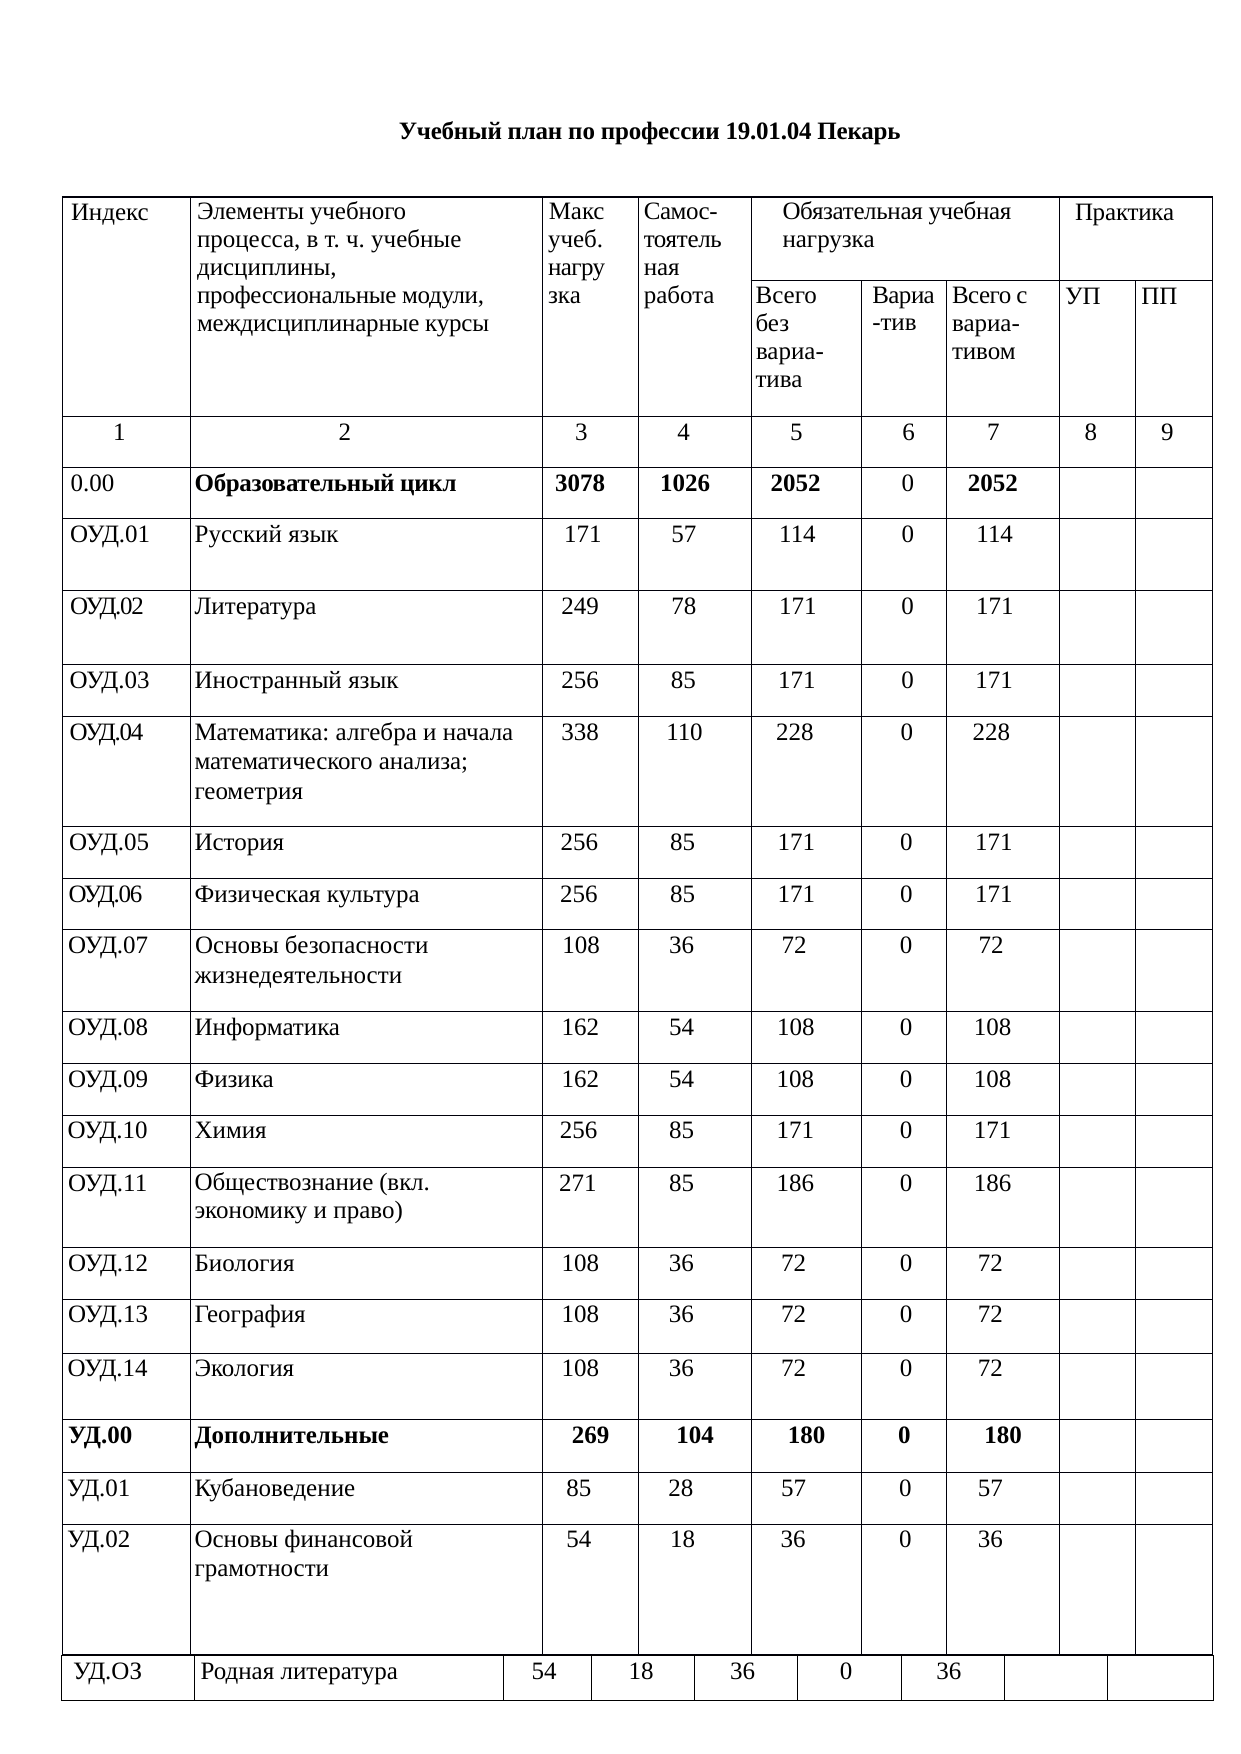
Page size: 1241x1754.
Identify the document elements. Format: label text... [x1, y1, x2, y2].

table_cell 0 [862, 1300, 946, 1352]
table_cell 171 [752, 1116, 861, 1167]
table_cell 72 [947, 1354, 1059, 1419]
table_cell ОУД.04 [63, 717, 190, 826]
table_cell 171 [947, 1116, 1059, 1167]
table_cell Литература [191, 591, 542, 664]
table_cell [1136, 591, 1212, 664]
table_cell [1060, 1300, 1135, 1352]
table_cell 85 [639, 879, 751, 929]
table_cell 36 [752, 1525, 861, 1654]
table_cell [1060, 1473, 1135, 1523]
table_cell 3 [543, 417, 638, 467]
table_cell [1060, 1168, 1135, 1247]
table_cell 7 [947, 417, 1059, 467]
table_cell Основы финансовой грамотности [191, 1525, 542, 1654]
table_cell Экология [191, 1354, 542, 1419]
table_cell 0 [862, 468, 946, 518]
table_header 54 [504, 1656, 591, 1700]
table_cell 8 [1060, 417, 1135, 467]
table_cell 0 [862, 1168, 946, 1247]
table_cell ОУД.07 [63, 930, 190, 1011]
table_cell 36 [947, 1525, 1059, 1654]
table_cell [1060, 827, 1135, 878]
table_cell [1136, 1116, 1212, 1167]
table_cell 108 [752, 1012, 861, 1063]
table_cell ОУД.13 [63, 1300, 190, 1352]
table_cell [1136, 468, 1212, 518]
table_cell ОУД.03 [63, 665, 190, 716]
table_cell Химия [191, 1116, 542, 1167]
table_cell [1060, 665, 1135, 716]
table_cell 256 [543, 879, 638, 929]
table_cell [1060, 1525, 1135, 1654]
table_cell 1026 [639, 468, 751, 518]
table_cell ОУД.01 [63, 519, 190, 590]
table_cell УД.01 [63, 1473, 190, 1523]
table_cell 0 [862, 665, 946, 716]
table_cell 36 [639, 1300, 751, 1352]
table_cell 85 [639, 1168, 751, 1247]
table_header 18 [592, 1656, 694, 1700]
table_cell ПП [1136, 281, 1212, 416]
table_cell Обществознание (вкл. экономику и право) [191, 1168, 542, 1247]
table_cell 0 [862, 1420, 946, 1472]
table_cell [1136, 1064, 1212, 1114]
table_cell 0 [862, 879, 946, 929]
table_cell [1136, 1473, 1212, 1523]
table_header Обязательная учебная нагрузка [752, 198, 1059, 280]
table_cell 180 [947, 1420, 1059, 1472]
table_cell 162 [543, 1064, 638, 1114]
table_cell 269 [543, 1420, 638, 1472]
table_cell 108 [543, 930, 638, 1011]
table_cell 186 [752, 1168, 861, 1247]
table_cell Образовательный цикл [191, 468, 542, 518]
table_cell 0 [862, 591, 946, 664]
table_header [1108, 1656, 1213, 1700]
table_cell 72 [752, 1300, 861, 1352]
table_cell Основы безопасности жизнедеятельности [191, 930, 542, 1011]
table_cell [1136, 519, 1212, 590]
table_cell ОУД.05 [63, 827, 190, 878]
table_cell [1136, 717, 1212, 826]
text Учебный план по профессии 19.01.04 Пекарь [392, 118, 982, 145]
table_cell 271 [543, 1168, 638, 1247]
table_cell 0 [862, 827, 946, 878]
table_cell 108 [752, 1064, 861, 1114]
table_cell 171 [947, 591, 1059, 664]
table_cell 0 [862, 1525, 946, 1654]
table_cell 85 [543, 1473, 638, 1523]
table_header Макс учеб. нагру зка [543, 198, 638, 416]
table_cell 114 [752, 519, 861, 590]
table_cell 180 [752, 1420, 861, 1472]
table_cell 104 [639, 1420, 751, 1472]
table_cell 114 [947, 519, 1059, 590]
table_cell [1136, 1525, 1212, 1654]
table_cell 72 [752, 1354, 861, 1419]
table_cell 171 [752, 591, 861, 664]
table_cell 28 [639, 1473, 751, 1523]
table_header 0 [798, 1656, 901, 1700]
table_cell 36 [639, 1354, 751, 1419]
table_cell УД.00 [63, 1420, 190, 1472]
table_cell 171 [947, 665, 1059, 716]
table_cell 2052 [752, 468, 861, 518]
table_header Самос- тоятель ная работа [639, 198, 751, 416]
table_cell 256 [543, 1116, 638, 1167]
table_cell ОУД.11 [63, 1168, 190, 1247]
table_cell 171 [752, 879, 861, 929]
table_cell 171 [947, 827, 1059, 878]
table_cell 0 [862, 1473, 946, 1523]
table_header [1005, 1656, 1107, 1700]
table_cell ОУД.02 [63, 591, 190, 664]
table_cell Физика [191, 1064, 542, 1114]
table_cell [1060, 879, 1135, 929]
table_cell 85 [639, 827, 751, 878]
table_cell 108 [543, 1354, 638, 1419]
table_cell [1060, 1064, 1135, 1114]
table_cell 171 [752, 827, 861, 878]
table_header УД.ОЗ [62, 1656, 194, 1700]
table_cell 9 [1136, 417, 1212, 467]
table_cell [1136, 1168, 1212, 1247]
table_cell [1060, 1012, 1135, 1063]
table_cell Биология [191, 1248, 542, 1298]
table_cell 162 [543, 1012, 638, 1063]
table_cell 72 [752, 1248, 861, 1298]
table_cell 72 [947, 930, 1059, 1011]
table_cell УД.02 [63, 1525, 190, 1654]
table_cell Иностранный язык [191, 665, 542, 716]
table_cell 54 [543, 1525, 638, 1654]
table_header Индекс [63, 198, 190, 416]
table_cell 54 [639, 1064, 751, 1114]
table_cell [1060, 1248, 1135, 1298]
table_cell [1136, 879, 1212, 929]
table_cell [1060, 519, 1135, 590]
table_cell 3078 [543, 468, 638, 518]
table_cell 256 [543, 665, 638, 716]
table_cell 0 [862, 930, 946, 1011]
table_cell 0 [862, 717, 946, 826]
table_cell ОУД.12 [63, 1248, 190, 1298]
table_cell 110 [639, 717, 751, 826]
table_cell Всего с вариа- тивом [947, 281, 1059, 416]
table_cell 108 [543, 1300, 638, 1352]
table_header Родная литература [195, 1656, 503, 1700]
table_cell [1136, 1354, 1212, 1419]
table_cell Физическая культура [191, 879, 542, 929]
table_cell [1060, 930, 1135, 1011]
table_cell Информатика [191, 1012, 542, 1063]
table_cell 6 [862, 417, 946, 467]
table_cell 1 [63, 417, 190, 467]
table_cell [1136, 1248, 1212, 1298]
table_cell [1136, 827, 1212, 878]
table_cell 72 [947, 1248, 1059, 1298]
table_cell 18 [639, 1525, 751, 1654]
table_cell УП [1060, 281, 1135, 416]
table_cell 171 [947, 879, 1059, 929]
table_cell 72 [752, 930, 861, 1011]
table_cell 0 [862, 1116, 946, 1167]
table_cell Всего без вариа-тива [752, 281, 861, 416]
table_cell ОУД.10 [63, 1116, 190, 1167]
table_cell Вариа-тив [862, 281, 946, 416]
table_cell 0 [862, 1064, 946, 1114]
table_cell [1060, 1354, 1135, 1419]
table_cell 5 [752, 417, 861, 467]
table_cell 0.00 [63, 468, 190, 518]
table_header Элементы учебного процесса, в т. ч. учебные дисциплины, профессиональные модули, междисциплинарные курсы [191, 198, 542, 416]
table_cell 171 [752, 665, 861, 716]
table_cell 108 [947, 1064, 1059, 1114]
table_cell 256 [543, 827, 638, 878]
table_cell [1136, 1012, 1212, 1063]
table_cell 36 [639, 1248, 751, 1298]
table_cell 108 [543, 1248, 638, 1298]
table_cell 338 [543, 717, 638, 826]
table_cell Русский язык [191, 519, 542, 590]
table_cell 2052 [947, 468, 1059, 518]
table_cell 85 [639, 665, 751, 716]
table_cell 57 [752, 1473, 861, 1523]
table_cell 228 [947, 717, 1059, 826]
table_cell [1060, 591, 1135, 664]
table_header Практика [1060, 198, 1212, 280]
table_cell 54 [639, 1012, 751, 1063]
table_cell Дополнительные [191, 1420, 542, 1472]
table_cell 85 [639, 1116, 751, 1167]
table_cell 249 [543, 591, 638, 664]
table_cell 0 [862, 519, 946, 590]
table_cell [1060, 1116, 1135, 1167]
table_cell Кубановедение [191, 1473, 542, 1523]
table_cell 0 [862, 1248, 946, 1298]
table_cell ОУД.09 [63, 1064, 190, 1114]
table_cell [1136, 1420, 1212, 1472]
table_cell [1060, 717, 1135, 826]
table_cell 186 [947, 1168, 1059, 1247]
table_cell 36 [639, 930, 751, 1011]
table_cell Математика: алгебра и начала математического анализа; геометрия [191, 717, 542, 826]
table_cell 108 [947, 1012, 1059, 1063]
table_cell 72 [947, 1300, 1059, 1352]
table_header 36 [695, 1656, 797, 1700]
table_cell 228 [752, 717, 861, 826]
table_header 36 [902, 1656, 1004, 1700]
table_cell 0 [862, 1354, 946, 1419]
table_cell [1060, 1420, 1135, 1472]
table_cell 2 [191, 417, 542, 467]
table_cell [1136, 665, 1212, 716]
table_cell География [191, 1300, 542, 1352]
table_cell [1060, 468, 1135, 518]
table_cell 171 [543, 519, 638, 590]
table_cell 78 [639, 591, 751, 664]
table_cell 0 [862, 1012, 946, 1063]
table_cell ОУД.06 [63, 879, 190, 929]
table_cell История [191, 827, 542, 878]
table_cell 4 [639, 417, 751, 467]
table_cell 57 [639, 519, 751, 590]
table_cell 57 [947, 1473, 1059, 1523]
table_cell [1136, 930, 1212, 1011]
table_cell [1136, 1300, 1212, 1352]
table_cell ОУД.08 [63, 1012, 190, 1063]
table_cell ОУД.14 [63, 1354, 190, 1419]
